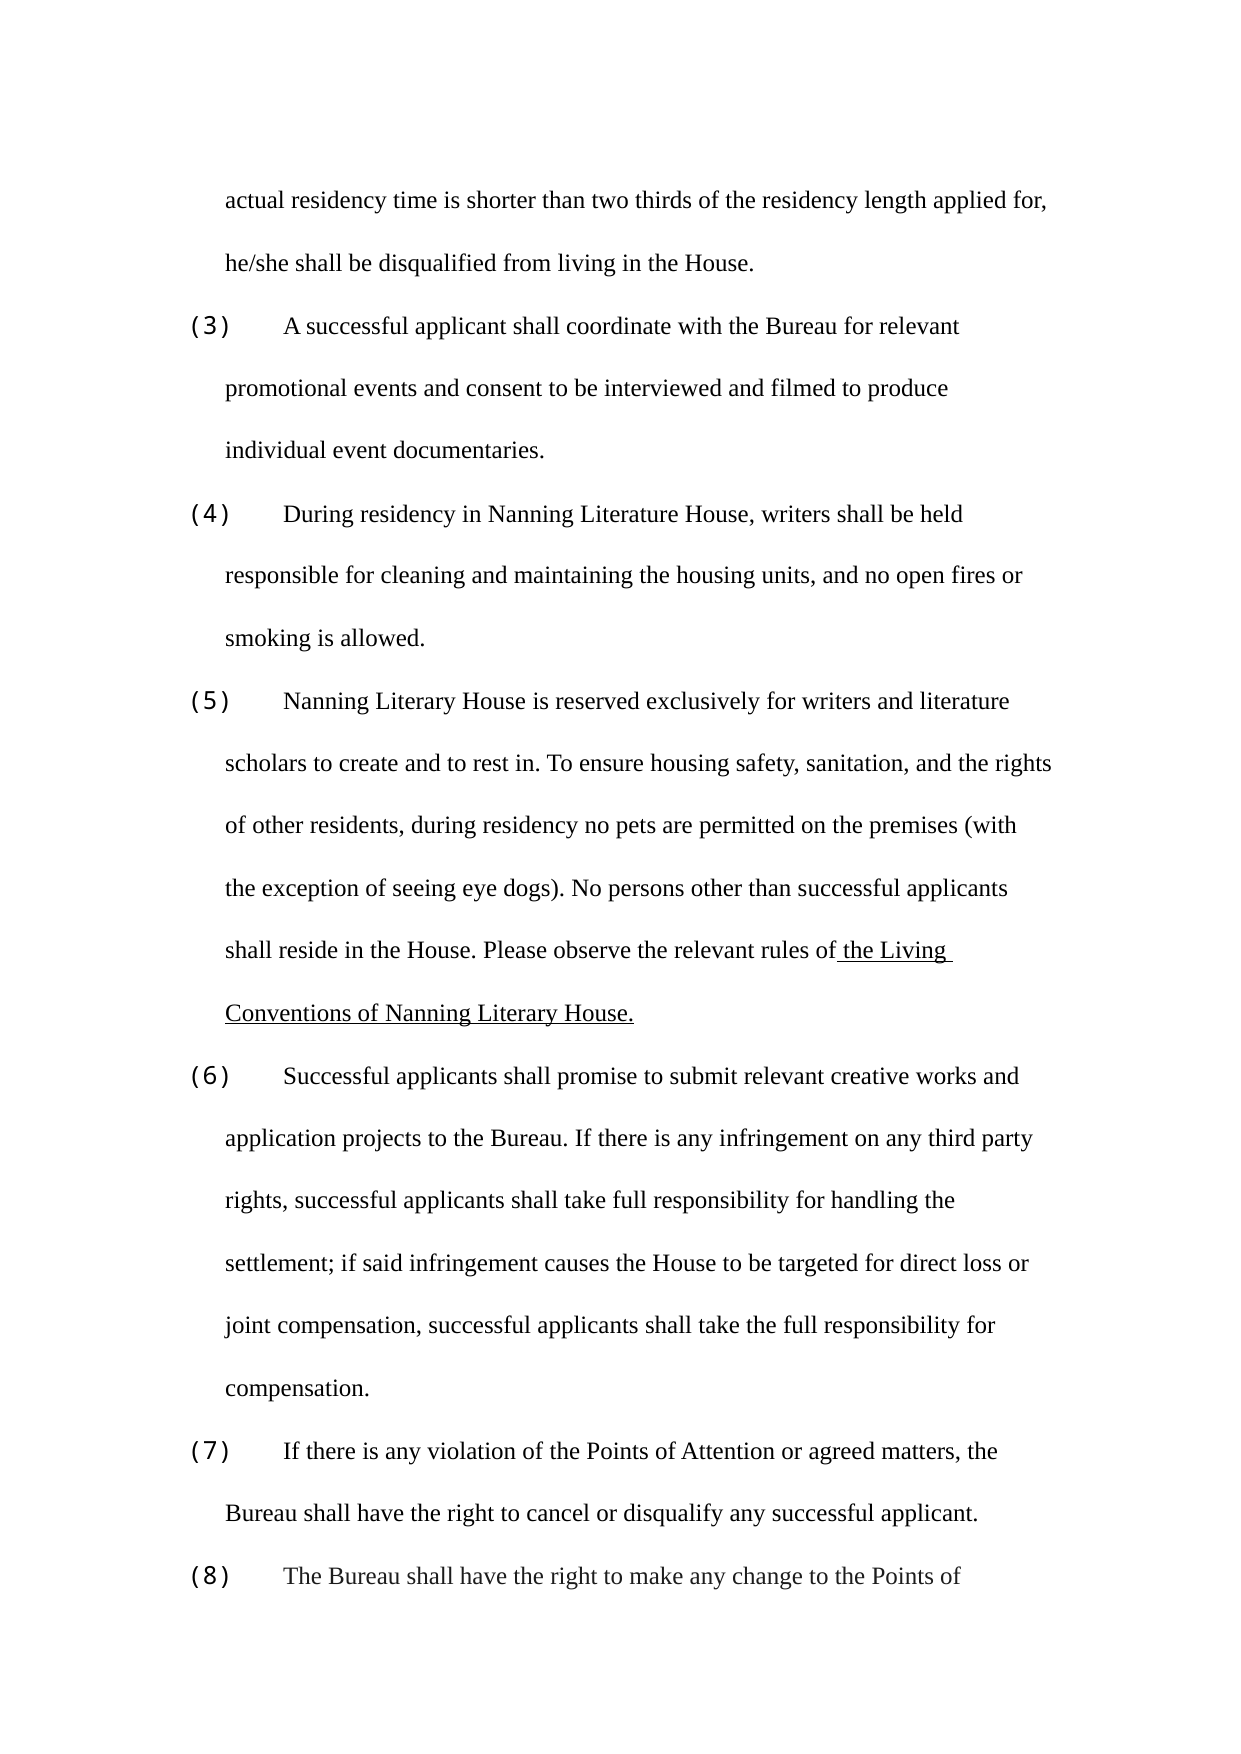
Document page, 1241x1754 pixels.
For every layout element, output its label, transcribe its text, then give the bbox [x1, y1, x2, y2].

list Successful applicants shall promise to submit relevant creative works and application projects to the Bureau. If there is any infringement on any third party rights, successful applicants shall take full responsibility for handling the settlement; if said infringement causes the House to be targeted for direct loss or joint compensation, successful applicants shall take the full responsibility for compensation. [187, 1033, 1053, 1408]
list Nanning Literary House is reserved exclusively for writers and literature scholars to create and to rest in. To ensure housing safety, sanitation, and the rights of other residents, during residency no pets are permitted on the premises (with the exception of seeing eye dogs). No persons other than successful applicants shall reside in the House. Please observe the relevant rules of the Living Conventions of Nanning Literary House. [187, 658, 1053, 1033]
list A successful applicant shall coordinate with the Bureau for relevant promotional events and consent to be interviewed and filmed to produce individual event documentaries. [187, 283, 1053, 471]
list During residency in Nanning Literature House, writers shall be held responsible for cleaning and maintaining the housing units, and no open fires or smoking is allowed. [187, 471, 1053, 658]
list If there is any violation of the Points of Attention or agreed matters, the Bureau shall have the right to cancel or disqualify any successful applicant. [187, 1408, 1053, 1533]
list actual residency time is shorter than two thirds of the residency length applied for, he/she shall be disqualified from living in the House. [187, 158, 1053, 283]
list The Bureau shall have the right to make any change to the Points of [187, 1533, 1053, 1596]
